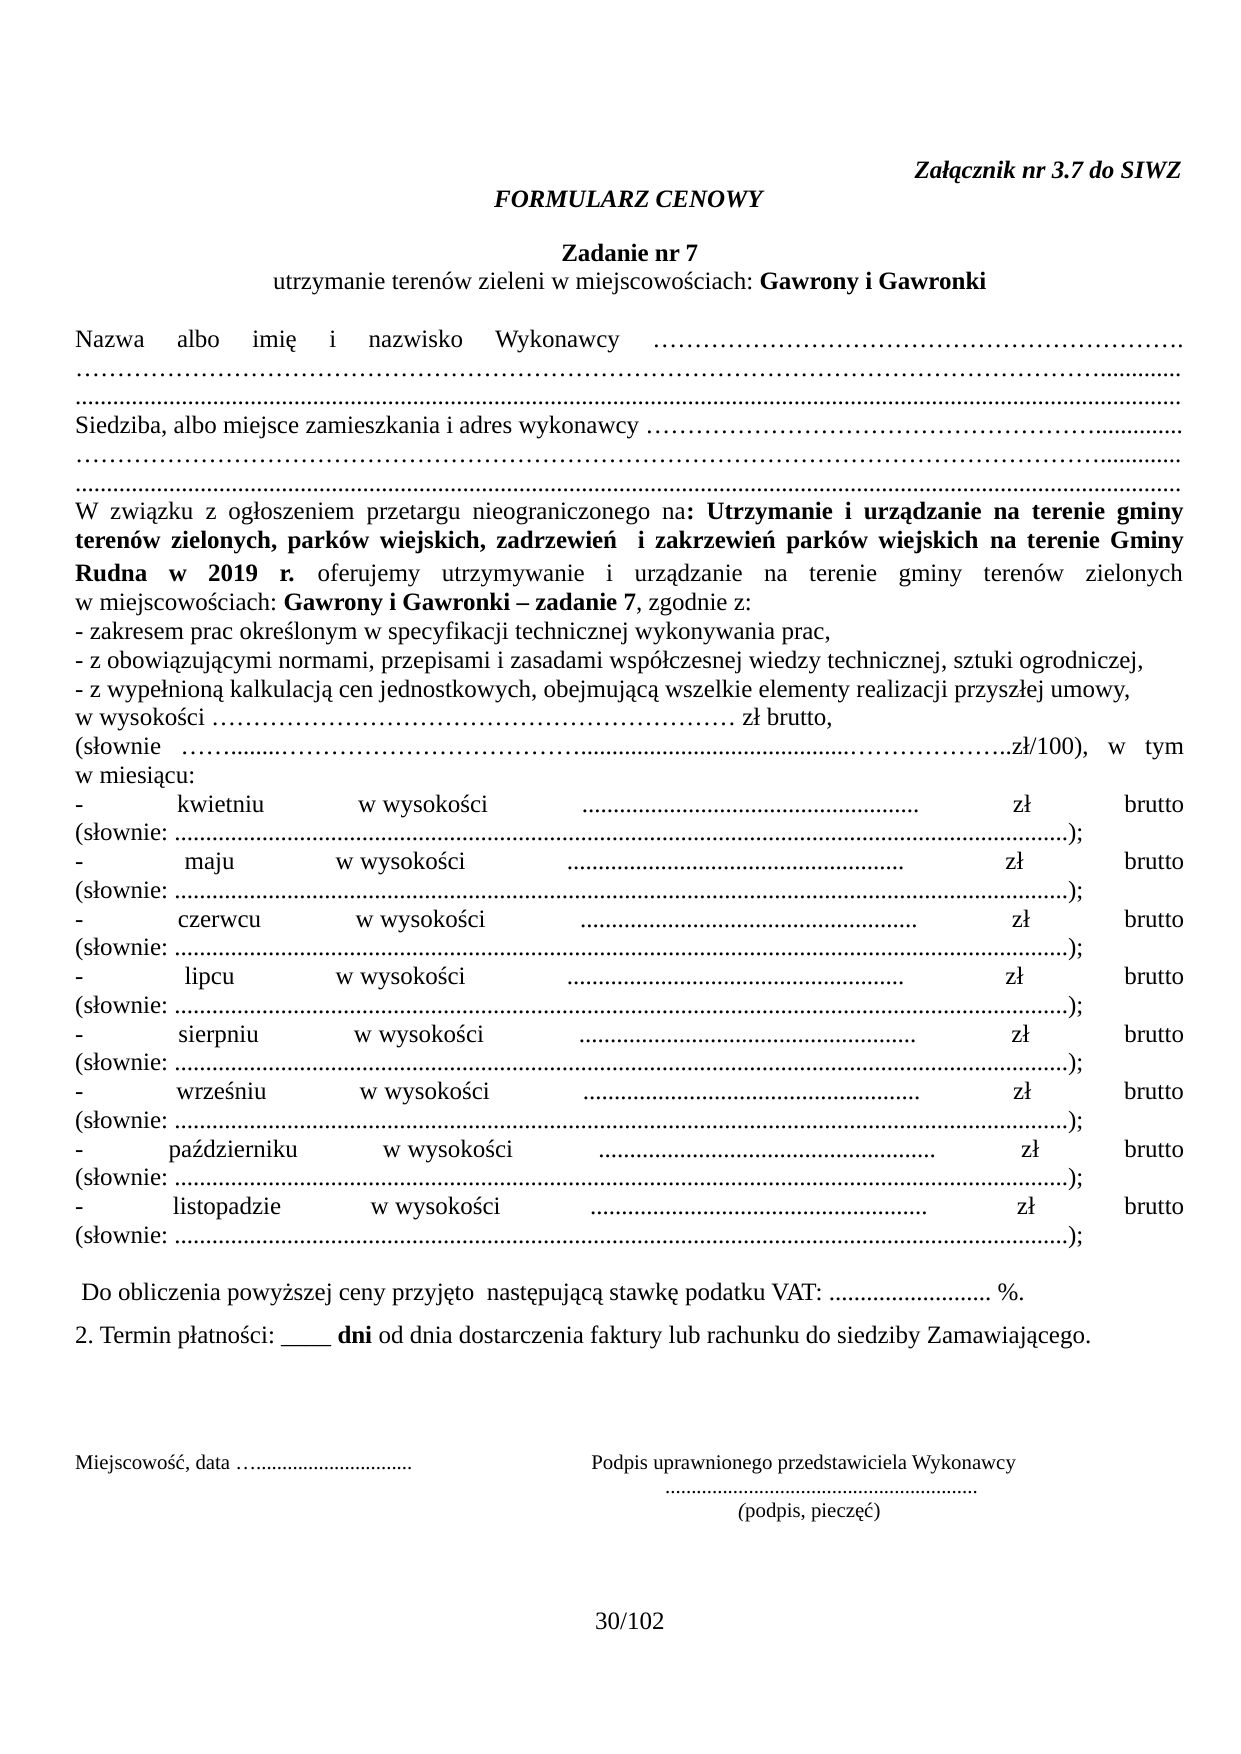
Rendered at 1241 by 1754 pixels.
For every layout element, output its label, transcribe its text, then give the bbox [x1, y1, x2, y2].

text 2. Termin płatności: ____ dni od dnia dostarczenia faktury lub rachunku do siedziby Zamawiającego. [75, 1321, 1184, 1349]
text - z wypełnioną kalkulacją cen jednostkowych, obejmującą wszelkie elementy realizacji przyszłej umowy, [75, 674, 1184, 702]
text Do obliczenia powyższej ceny przyjęto następującą stawkę podatku VAT: .......................... %. [75, 1277, 1184, 1306]
text …………………………………………………………………………………………………………….............................................................................................................................................................................................. [75, 439, 1184, 496]
text ............................................................ [75, 1474, 1184, 1498]
text Siedziba, albo miejsce zamieszkania i adres wykonawcy ……………………………………………….............. [75, 410, 1184, 439]
text - czerwcu w wysokości ...................................................... zł brutto (słownie: ...............................................................................................................................................); [75, 904, 1184, 961]
text (podpis, pieczęć) [75, 1498, 1240, 1522]
text Miejscowość, data ….............................. Podpis uprawnionego przedstawiciela Wykonawcy [75, 1450, 1184, 1474]
text Nazwa albo imię i nazwisko Wykonawcy ………………………………………………………. …………………………………………………………………………………………………………….............................................................................................................................................................................................. [75, 324, 1184, 410]
text W związku z ogłoszeniem przetargu nieograniczonego na: Utrzymanie i urządzanie na terenie gminy terenów zielonych, parków wiejskich, zadrzewień i zakrzewień parków wiejskich na terenie Gminy Rudna w 2019 r. oferujemy utrzymywanie i urządzanie na terenie gminy terenów zielonych w miejscowościach: Gawrony i Gawronki – zadanie 7, zgodnie z: [75, 496, 1184, 616]
subtitle Załącznik nr 3.7 do SIWZ [75, 155, 1184, 184]
subtitle FORMULARZ CENOWY [75, 184, 1184, 212]
text - z obowiązującymi normami, przepisami i zasadami współczesnej wiedzy technicznej, sztuki ogrodniczej, [75, 645, 1184, 674]
text - zakresem prac określonym w specyfikacji technicznej wykonywania prac, [75, 616, 1184, 645]
text - październiku w wysokości ...................................................... zł brutto (słownie: ...............................................................................................................................................); [75, 1134, 1184, 1191]
text - lipcu w wysokości ...................................................... zł brutto (słownie: ...............................................................................................................................................); [75, 961, 1184, 1019]
text w wysokości ……………………………………………………… zł brutto, [75, 702, 1184, 731]
text - maju w wysokości ...................................................... zł brutto (słownie: ...............................................................................................................................................); [75, 846, 1184, 904]
text - wrześniu w wysokości ...................................................... zł brutto (słownie: ...............................................................................................................................................); [75, 1076, 1184, 1134]
text utrzymanie terenów zieleni w miejscowościach: Gawrony i Gawronki [75, 266, 1184, 295]
text - listopadzie w wysokości ...................................................... zł brutto (słownie: ...............................................................................................................................................); [75, 1191, 1184, 1249]
text - sierpniu w wysokości ...................................................... zł brutto (słownie: ...............................................................................................................................................); [75, 1019, 1184, 1076]
text Zadanie nr 7 [75, 238, 1184, 266]
text (słownie ……........………………………………...........................................………………..zł/100), w tym w miesiącu: [75, 731, 1184, 789]
text - kwietniu w wysokości ...................................................... zł brutto (słownie: ...............................................................................................................................................); [75, 789, 1184, 846]
